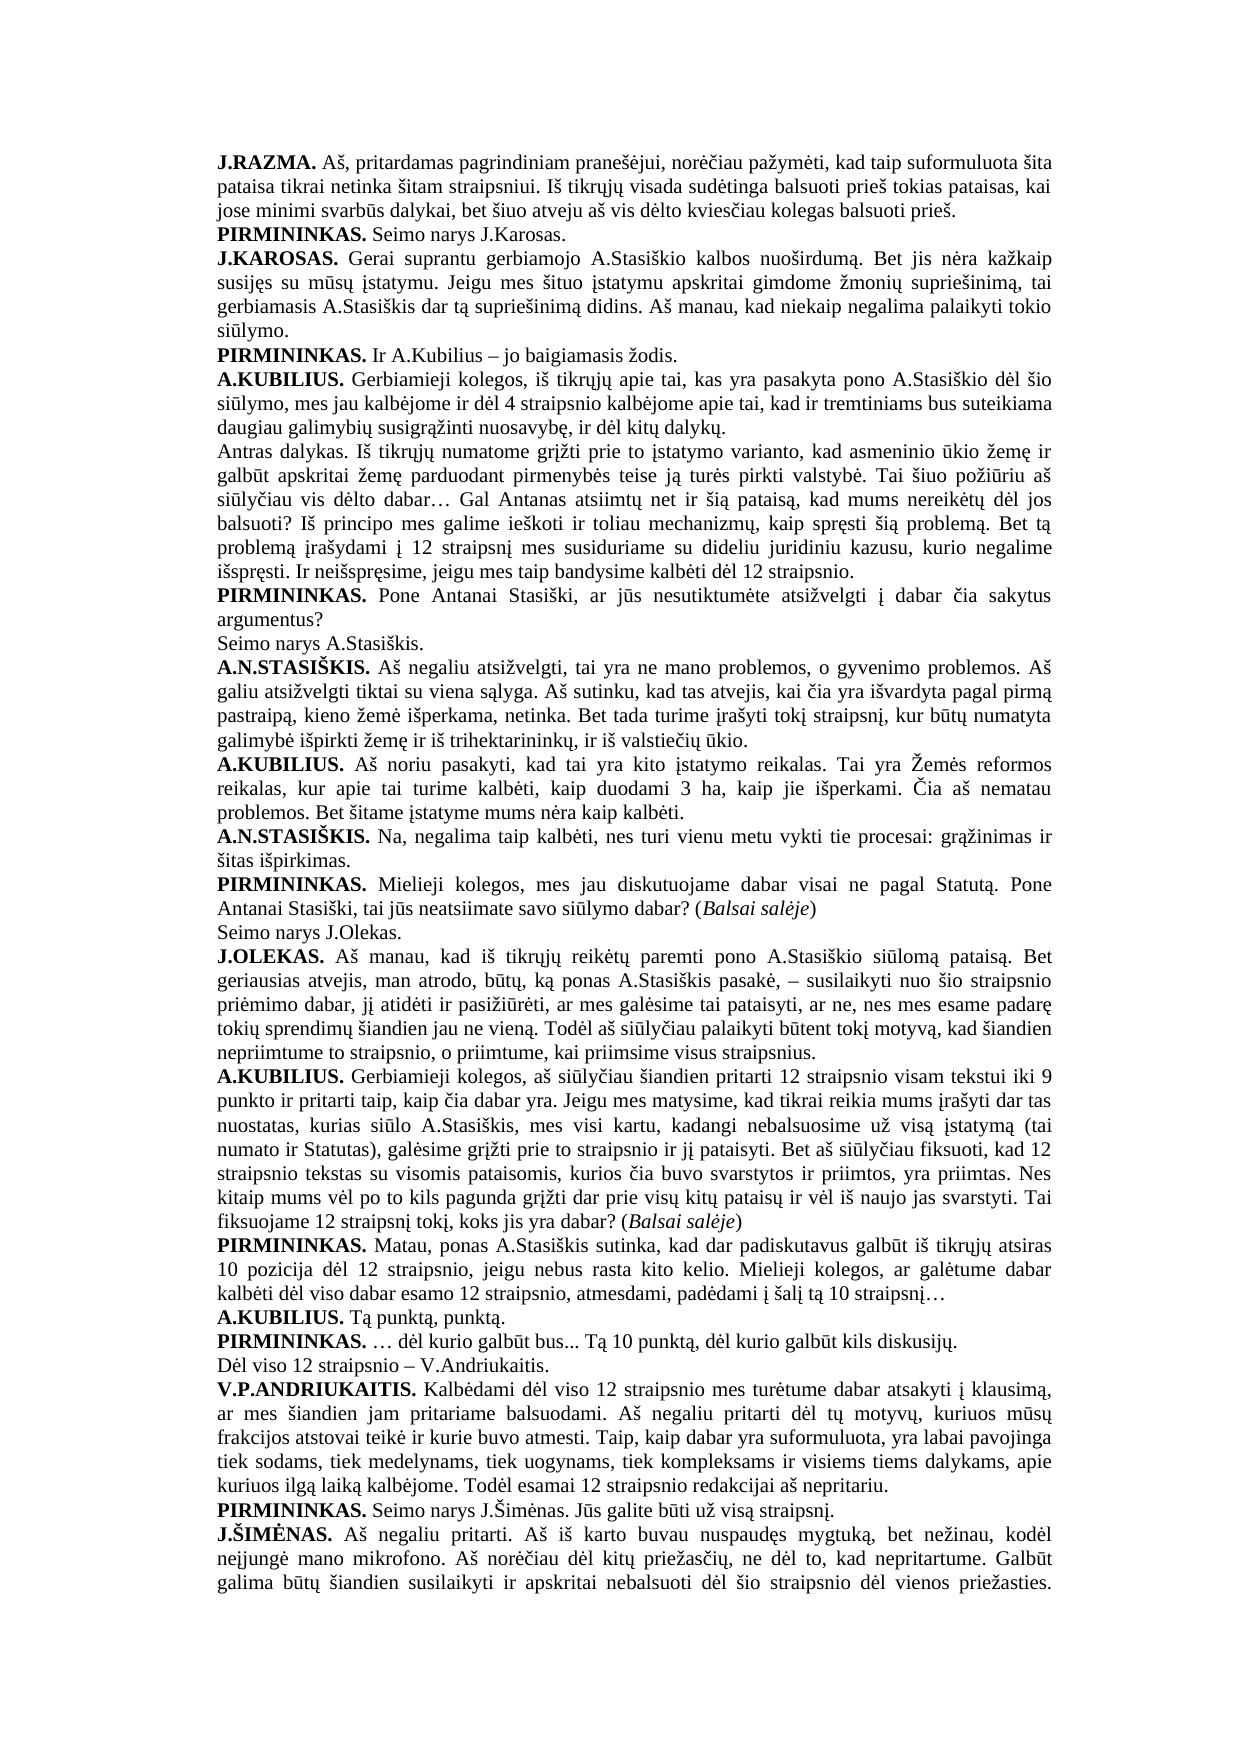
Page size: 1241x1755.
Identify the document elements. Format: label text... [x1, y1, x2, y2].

text PIRMININKAS. Mielieji kolegos, mes jau diskutuojame dabar visai ne pagal Statutą. Pone Antanai Stasiški, tai jūs neatsiimate savo siūlymo dabar? (Balsai salėje) [217, 872, 1053, 920]
text V.P.ANDRIUKAITIS. Kalbėdami dėl viso 12 straipsnio mes turėtume dabar atsakyti į klausimą, ar mes šiandien jam pritariame balsuodami. Aš negaliu pritarti dėl tų motyvų, kuriuos mūsų frakcijos atstovai teikė ir kurie buvo atmesti. Taip, kaip dabar yra suformuluota, yra labai pavojinga tiek sodams, tiek medelynams, tiek uogynams, tiek kompleksams ir visiems tiems dalykams, apie kuriuos ilgą laiką kalbėjome. Todėl esamai 12 straipsnio redakcijai aš nepritariu. [217, 1377, 1053, 1497]
text A.N.STASIŠKIS. Aš negaliu atsižvelgti, tai yra ne mano problemos, o gyvenimo problemos. Aš galiu atsižvelgti tiktai su viena sąlyga. Aš sutinku, kad tas atvejis, kai čia yra išvardyta pagal pirmą pastraipą, kieno žemė išperkama, netinka. Bet tada turime įrašyti tokį straipsnį, kur būtų numatyta galimybė išpirkti žemę ir iš trihektarininkų, ir iš valstiečių ūkio. [217, 655, 1053, 752]
text J.OLEKAS. Aš manau, kad iš tikrųjų reikėtų paremti pono A.Stasiškio siūlomą pataisą. Bet geriausias atvejis, man atrodo, būtų, ką ponas A.Stasiškis pasakė, – susilaikyti nuo šio straipsnio priėmimo dabar, jį atidėti ir pasižiūrėti, ar mes galėsime tai pataisyti, ar ne, nes mes esame padarę tokių sprendimų šiandien jau ne vieną. Todėl aš siūlyčiau palaikyti būtent tokį motyvą, kad šiandien nepriimtume to straipsnio, o priimtume, kai priimsime visus straipsnius. [217, 944, 1053, 1064]
text PIRMININKAS. Matau, ponas A.Stasiškis sutinka, kad dar padiskutavus galbūt iš tikrųjų atsiras 10 pozicija dėl 12 straipsnio, jeigu nebus rasta kito kelio. Mielieji kolegos, ar galėtume dabar kalbėti dėl viso dabar esamo 12 straipsnio, atmesdami, padėdami į šalį tą 10 straipsnį… [217, 1233, 1053, 1305]
text J.KAROSAS. Gerai suprantu gerbiamojo A.Stasiškio kalbos nuoširdumą. Bet jis nėra kažkaip susijęs su mūsų įstatymu. Jeigu mes šituo įstatymu apskritai gimdome žmonių supriešinimą, tai gerbiamasis A.Stasiškis dar tą supriešinimą didins. Aš manau, kad niekaip negalima palaikyti tokio siūlymo. [217, 246, 1053, 342]
text Seimo narys A.Stasiškis. [217, 631, 1053, 655]
text Dėl viso 12 straipsnio – V.Andriukaitis. [217, 1353, 1053, 1377]
text J.ŠIMĖNAS. Aš negaliu pritarti. Aš iš karto buvau nuspaudęs mygtuką, bet nežinau, kodėl neįjungė mano mikrofono. Aš norėčiau dėl kitų priežasčių, ne dėl to, kad nepritartume. Galbūt galima būtų šiandien susilaikyti ir apskritai nebalsuoti dėl šio straipsnio dėl vienos priežasties. [217, 1522, 1053, 1594]
text A.KUBILIUS. Gerbiamieji kolegos, iš tikrųjų apie tai, kas yra pasakyta pono A.Stasiškio dėl šio siūlymo, mes jau kalbėjome ir dėl 4 straipsnio kalbėjome apie tai, kad ir tremtiniams bus suteikiama daugiau galimybių susigrąžinti nuosavybę, ir dėl kitų dalykų. [217, 367, 1053, 439]
text J.RAZMA. Aš, pritardamas pagrindiniam pranešėjui, norėčiau pažymėti, kad taip suformuluota šita pataisa tikrai netinka šitam straipsniui. Iš tikrųjų visada sudėtinga balsuoti prieš tokias pataisas, kai jose minimi svarbūs dalykai, bet šiuo atveju aš vis dėlto kviesčiau kolegas balsuoti prieš. [217, 150, 1053, 222]
text A.KUBILIUS. Tą punktą, punktą. [217, 1305, 1053, 1329]
text PIRMININKAS. Pone Antanai Stasiški, ar jūs nesutiktumėte atsižvelgti į dabar čia sakytus argumentus? [217, 583, 1053, 631]
text Antras dalykas. Iš tikrųjų numatome grįžti prie to įstatymo varianto, kad asmeninio ūkio žemę ir galbūt apskritai žemę parduodant pirmenybės teise ją turės pirkti valstybė. Tai šiuo požiūriu aš siūlyčiau vis dėlto dabar… Gal Antanas atsiimtų net ir šią pataisą, kad mums nereikėtų dėl jos balsuoti? Iš principo mes galime ieškoti ir toliau mechanizmų, kaip spręsti šią problemą. Bet tą problemą įrašydami į 12 straipsnį mes susiduriame su dideliu juridiniu kazusu, kurio negalime išspręsti. Ir neišspręsime, jeigu mes taip bandysime kalbėti dėl 12 straipsnio. [217, 439, 1053, 583]
text PIRMININKAS. … dėl kurio galbūt bus... Tą 10 punktą, dėl kurio galbūt kils diskusijų. [217, 1329, 1053, 1353]
text PIRMININKAS. Seimo narys J.Šimėnas. Jūs galite būti už visą straipsnį. [217, 1497, 1053, 1522]
text PIRMININKAS. Ir A.Kubilius – jo baigiamasis žodis. [217, 342, 1053, 367]
text A.N.STASIŠKIS. Na, negalima taip kalbėti, nes turi vienu metu vykti tie procesai: grąžinimas ir šitas išpirkimas. [217, 824, 1053, 872]
text Seimo narys J.Olekas. [217, 920, 1053, 944]
text A.KUBILIUS. Aš noriu pasakyti, kad tai yra kito įstatymo reikalas. Tai yra Žemės reformos reikalas, kur apie tai turime kalbėti, kaip duodami 3 ha, kaip jie išperkami. Čia aš nematau problemos. Bet šitame įstatyme mums nėra kaip kalbėti. [217, 752, 1053, 824]
text A.KUBILIUS. Gerbiamieji kolegos, aš siūlyčiau šiandien pritarti 12 straipsnio visam tekstui iki 9 punkto ir pritarti taip, kaip čia dabar yra. Jeigu mes matysime, kad tikrai reikia mums įrašyti dar tas nuostatas, kurias siūlo A.Stasiškis, mes visi kartu, kadangi nebalsuosime už visą įstatymą (tai numato ir Statutas), galėsime grįžti prie to straipsnio ir jį pataisyti. Bet aš siūlyčiau fiksuoti, kad 12 straipsnio tekstas su visomis pataisomis, kurios čia buvo svarstytos ir priimtos, yra priimtas. Nes kitaip mums vėl po to kils pagunda grįžti dar prie visų kitų pataisų ir vėl iš naujo jas svarstyti. Tai fiksuojame 12 straipsnį tokį, koks jis yra dabar? (Balsai salėje) [217, 1064, 1053, 1233]
text PIRMININKAS. Seimo narys J.Karosas. [217, 222, 1053, 246]
